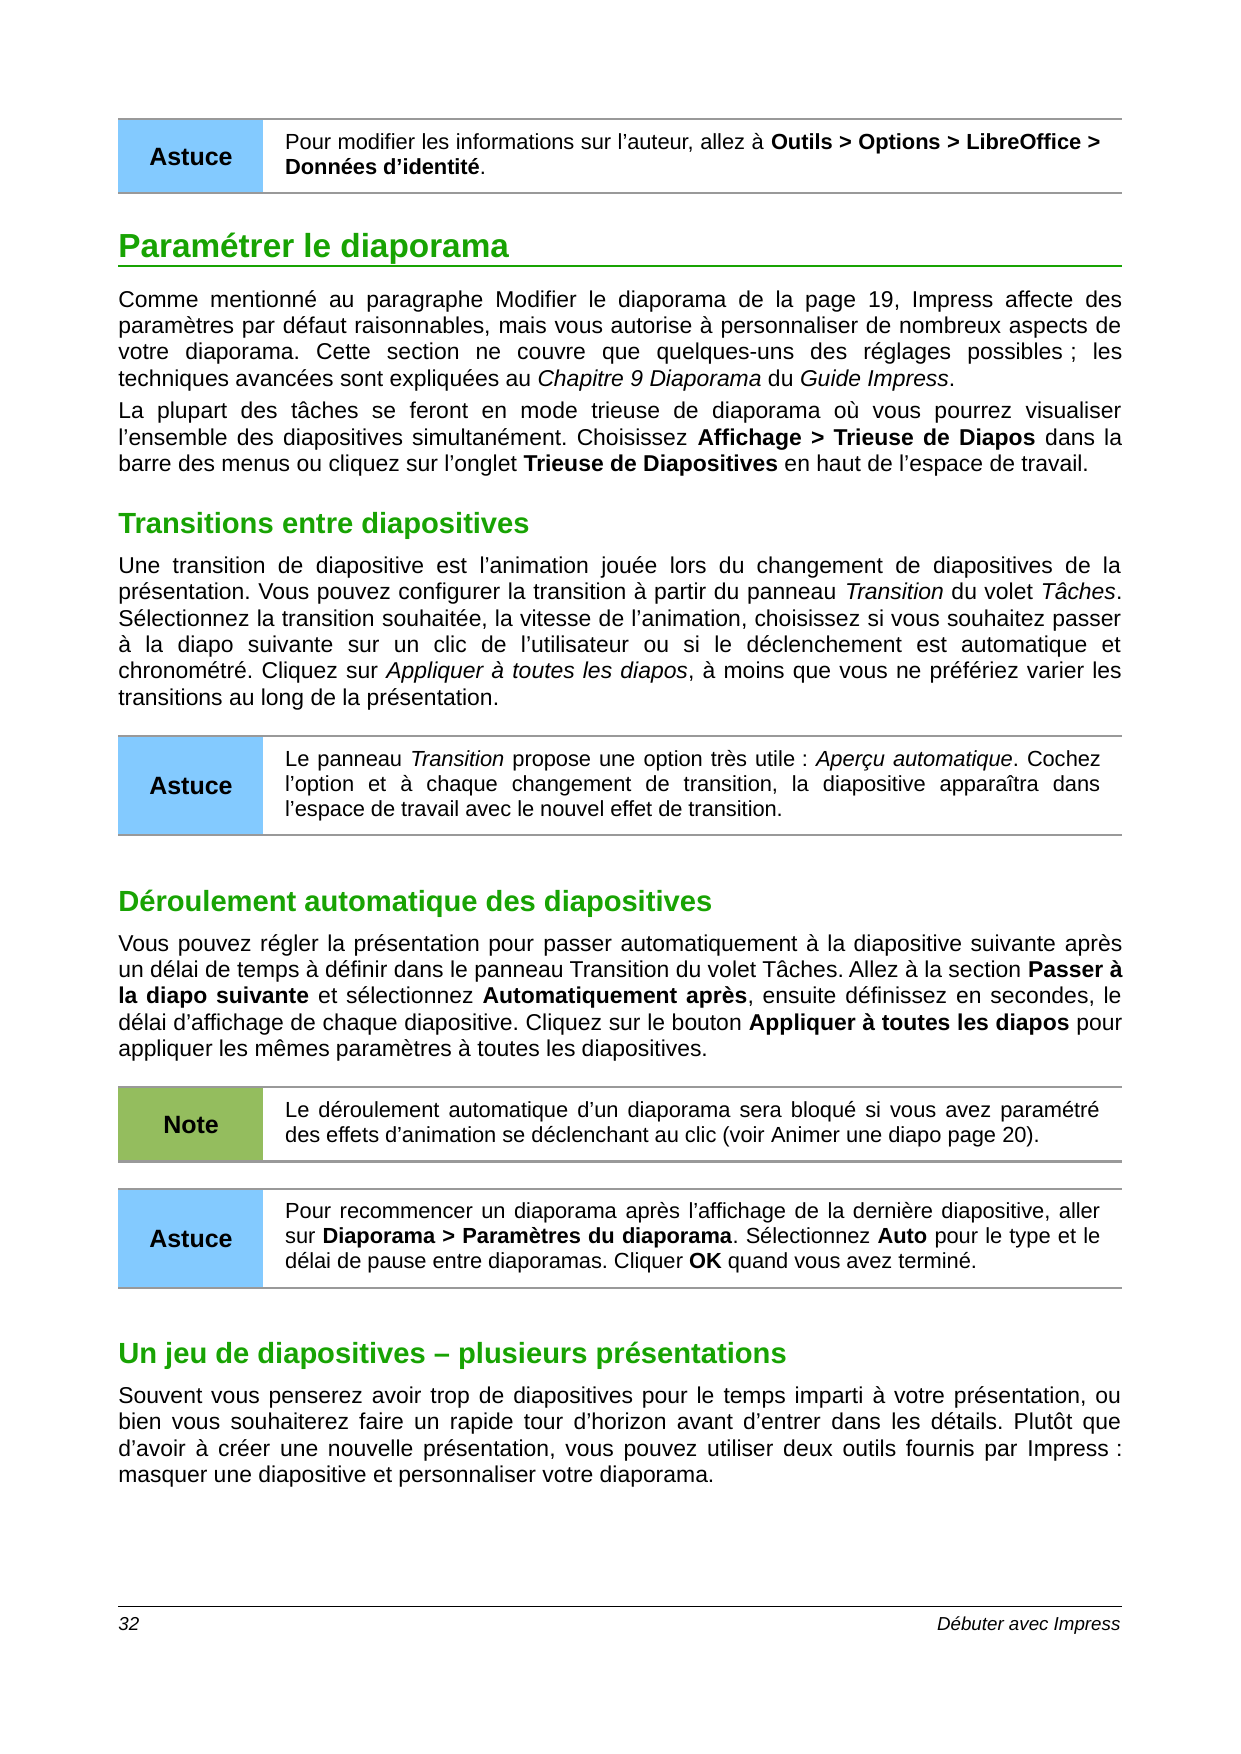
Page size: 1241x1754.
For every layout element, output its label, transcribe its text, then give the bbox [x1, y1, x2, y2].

table_header Astuce [118, 1190, 263, 1287]
table_header Pour recommencer un diaporama après l’affichage de la dernière diapositive, aller sur Diaporama > Paramètres du diaporama. Sélectionnez Auto pour le type et le délai de pause entre diaporamas. Cliquer OK quand vous avez terminé. [264, 1190, 1122, 1287]
subtitle Paramétrer le diaporama [118, 226, 1122, 265]
list Comme mentionné au paragraphe Modifier le diaporama de la page 19, Impress affecte des paramètres par défaut raisonnables, mais vous autorise à personnaliser de nombreux aspects de votre diaporama. Cette section ne couvre que quelques-uns des réglages possibles ; les techniques avancées sont expliquées au Chapitre 9 Diaporama du Guide Impress. [118, 286, 1122, 391]
subtitle Un jeu de diapositives – plusieurs présentations [118, 1336, 1122, 1369]
table_header Le panneau Transition propose une option très utile : Aperçu automatique. Cochez l’option et à chaque changement de transition, la diapositive apparaîtra dans l’espace de travail avec le nouvel effet de transition. [264, 737, 1122, 834]
table_header Pour modifier les informations sur l’auteur, allez à Outils > Options > LibreOffice > Données d’identité. [264, 120, 1122, 192]
text Une transition de diapositive est l’animation jouée lors du changement de diapositives de la présentation. Vous pouvez configurer la transition à partir du panneau Transition du volet Tâches. Sélectionnez la transition souhaitée, la vitesse de l’animation, choisissez si vous souhaitez passer à la diapo suivante sur un clic de l’utilisateur ou si le déclenchement est automatique et chronométré. Cliquez sur Appliquer à toutes les diapos, à moins que vous ne préfériez varier les transitions au long de la présentation. [118, 552, 1122, 710]
text Souvent vous penserez avoir trop de diapositives pour le temps imparti à votre présentation, ou bien vous souhaiterez faire un rapide tour d’horizon avant d’entrer dans les détails. Plutôt que d’avoir à créer une nouvelle présentation, vous pouvez utiliser deux outils fournis par Impress : masquer une diapositive et personnaliser votre diaporama. [118, 1382, 1122, 1487]
table_header Astuce [118, 120, 263, 192]
subtitle Déroulement automatique des diapositives [118, 883, 1122, 917]
table_header Astuce [118, 737, 263, 834]
table_header Le déroulement automatique d’un diaporama sera bloqué si vous avez paramétré des effets d’animation se déclenchant au clic (voir Animer une diapo page 20). [264, 1088, 1122, 1160]
subtitle Transitions entre diapositives [118, 506, 1122, 539]
table_header Note [118, 1088, 263, 1160]
text Vous pouvez régler la présentation pour passer automatiquement à la diapositive suivante après un délai de temps à définir dans le panneau Transition du volet Tâches. Allez à la section Passer à la diapo suivante et sélectionnez Automatiquement après, ensuite définissez en secondes, le délai d’affichage de chaque diapositive. Cliquez sur le bouton Appliquer à toutes les diapos pour appliquer les mêmes paramètres à toutes les diapositives. [118, 929, 1122, 1061]
list La plupart des tâches se feront en mode trieuse de diaporama où vous pourrez visualiser l’ensemble des diapositives simultanément. Choisissez Affichage > Trieuse de Diapos dans la barre des menus ou cliquez sur l’onglet Trieuse de Diapositives en haut de l’espace de travail. [118, 397, 1122, 477]
